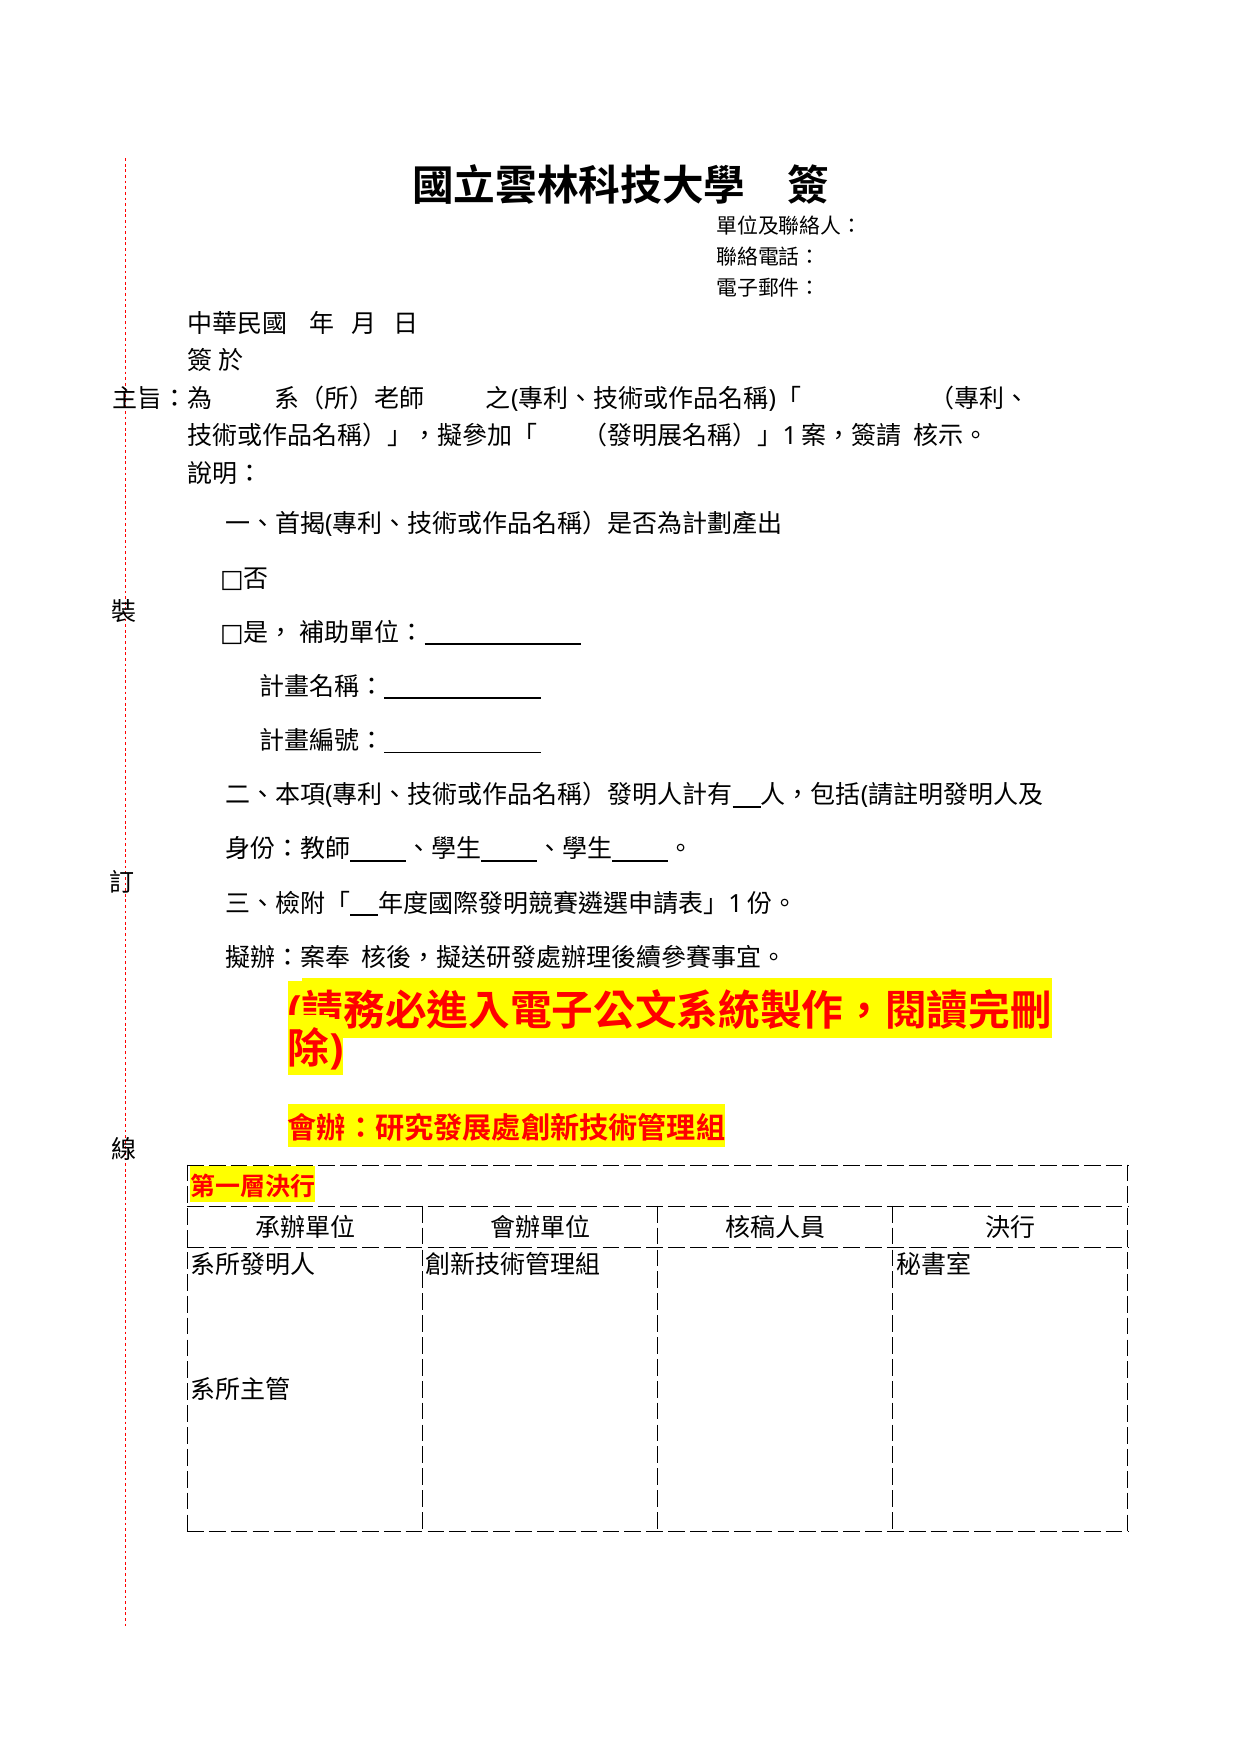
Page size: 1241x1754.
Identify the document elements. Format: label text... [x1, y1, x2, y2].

table_cell 核稿人員 [658, 1206, 893, 1247]
text 簽 於 [187, 339, 1053, 377]
text 說明： [187, 452, 1053, 489]
table_cell 系所發明人 系所主管 [188, 1247, 423, 1531]
text 國立雲林科技大學 簽 [187, 171, 1053, 208]
text 二、本項(專利、技術或作品名稱）發明人計有 人，包括(請註明發明人及身份：教師 、學生 、學生 。 [225, 760, 1053, 869]
table_cell [658, 1247, 893, 1531]
text 計畫名稱： [187, 652, 1053, 706]
table_cell 秘書室 [893, 1247, 1128, 1531]
text 聯絡電話： [700, 239, 1058, 271]
text 會辦：研究發展處創新技術管理組 [287, 1108, 1053, 1146]
text 中華民國 年 月 日 [187, 302, 1053, 339]
text 計畫編號： [187, 706, 1053, 760]
text □是， 補助單位： [187, 598, 1053, 652]
table_cell 會辦單位 [423, 1206, 658, 1247]
text □否 [187, 544, 1053, 598]
text 主旨：為 系（所）老師 之(專利、技術或作品名稱)「 （專利、技術或作品名稱）」，擬參加「 （發明展名稱）」1案，簽請 核示。 [112, 377, 1053, 452]
text 電子郵件： [700, 271, 1053, 302]
table_cell 創新技術管理組 [423, 1247, 658, 1531]
text 擬辦：案奉 核後，擬送研發處辦理後續參賽事宜。 [225, 923, 1053, 977]
text 單位及聯絡人： [700, 208, 1053, 239]
table_header 第一層決行 [188, 1165, 1128, 1206]
text 三、檢附「 年度國際發明競賽遴選申請表」1份。 [225, 869, 1053, 923]
text (請務必進入電子公文系統製作，閱讀完刪除) [287, 996, 1053, 1071]
text 一、首揭(專利、技術或作品名稱）是否為計劃產出 [225, 489, 1053, 544]
table_cell 決行 [893, 1206, 1128, 1247]
table_cell 承辦單位 [188, 1206, 423, 1247]
